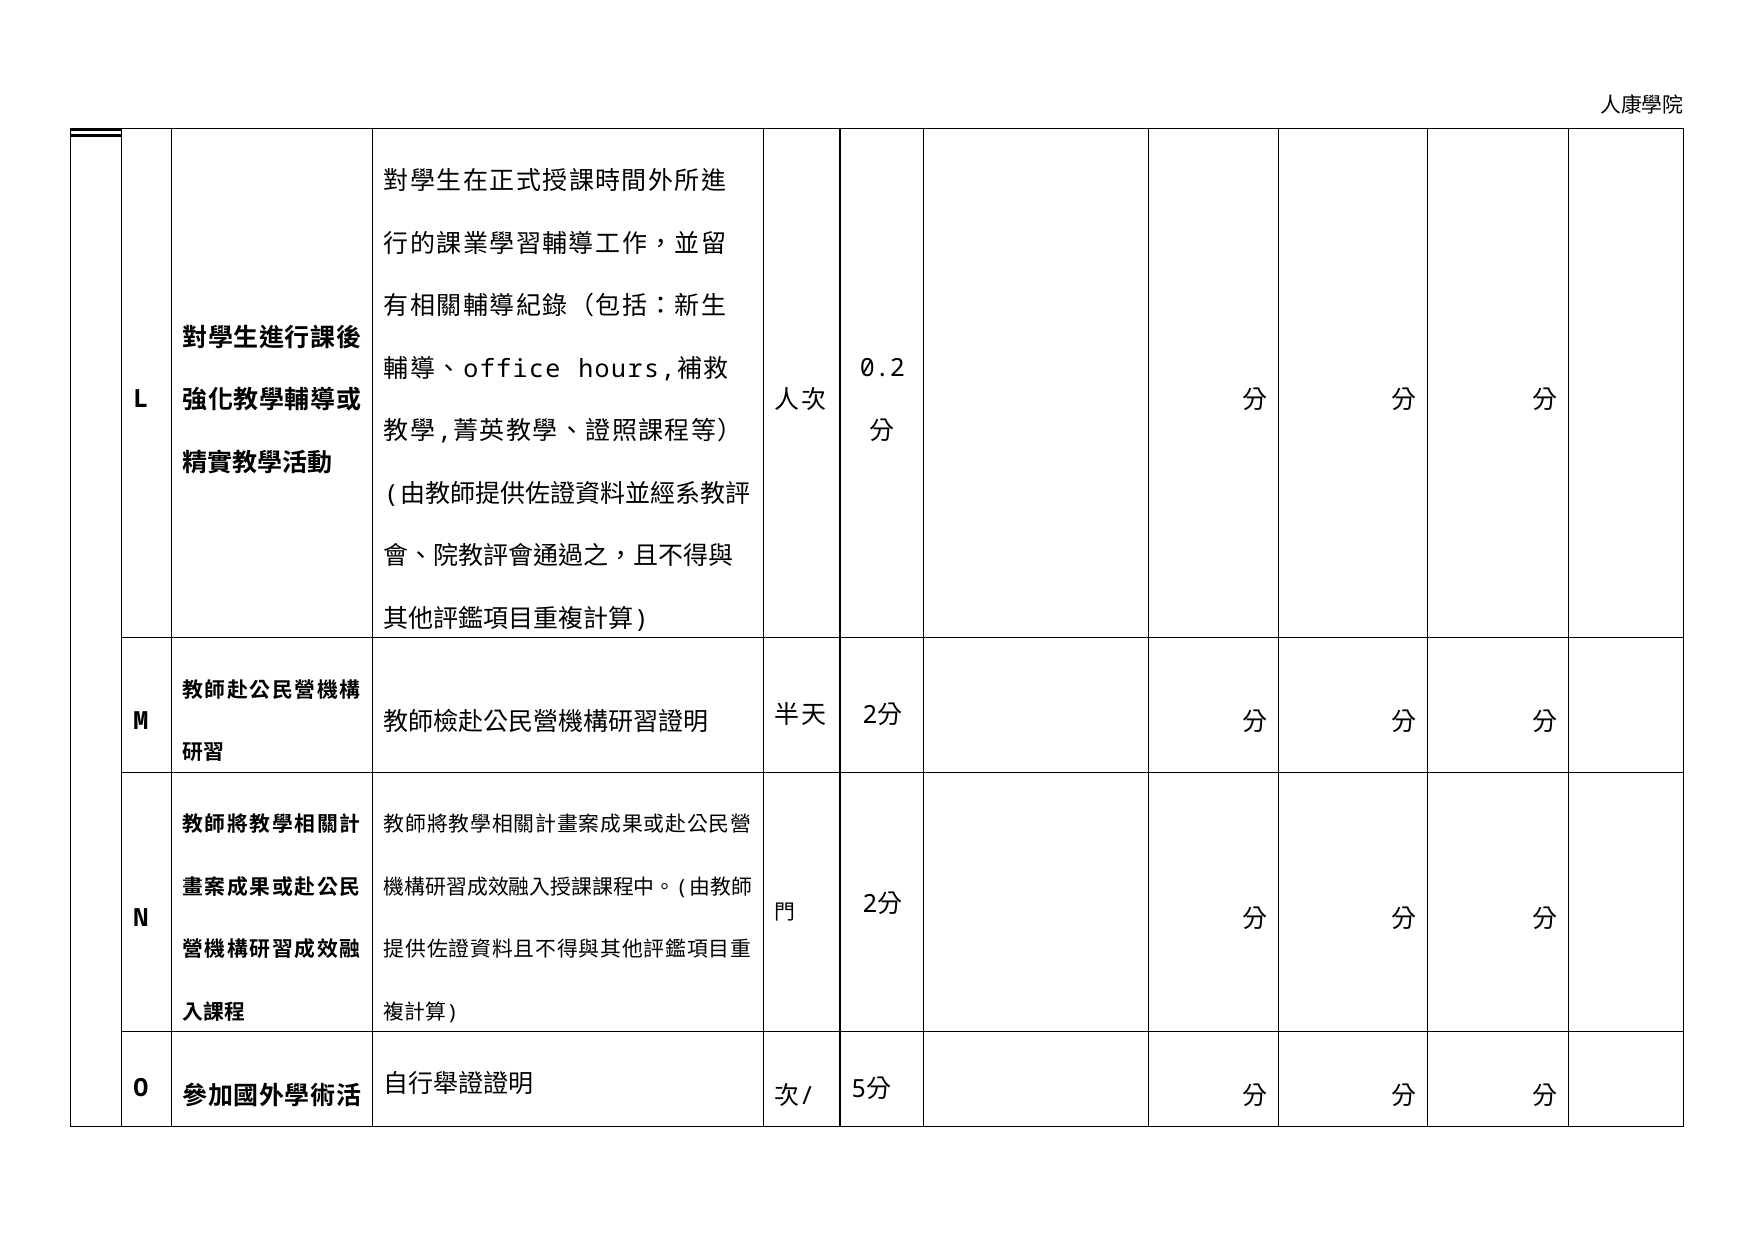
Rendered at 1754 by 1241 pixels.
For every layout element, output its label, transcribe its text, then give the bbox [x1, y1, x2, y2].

table_cell 分 [1149, 638, 1278, 772]
table_cell 教師赴公民營機構研習 [172, 638, 372, 772]
table_cell 半天 [764, 638, 839, 772]
table_cell 對學生在正式授課時間外所進行的課業學習輔導工作，並留有相關輔導紀錄（包括：新生輔導、office hours,補救教學,菁英教學、證照課程等） (由教師提供佐證資料並經系教評會、院教評會通過之，且不得與其他評鑑項目重複計算) [373, 129, 763, 637]
table_cell 分 [1428, 638, 1568, 772]
table_cell [1569, 638, 1683, 772]
table_cell 分 [1149, 1032, 1278, 1126]
table_cell 分 [1279, 1032, 1427, 1126]
table_cell 對學生進行課後強化教學輔導或精實教學活動 [172, 129, 372, 637]
table_cell 教師將教學相關計畫案成果或赴公民營機構研習成效融入課程 [172, 773, 372, 1031]
table_cell L [122, 129, 171, 637]
table_cell 次/ [764, 1032, 839, 1126]
table_cell [924, 638, 1148, 772]
table_cell 教師將教學相關計畫案成果或赴公民營機構研習成效融入授課課程中。(由教師提供佐證資料且不得與其他評鑑項目重複計算) [373, 773, 763, 1031]
table_cell 分 [1149, 129, 1278, 637]
table_cell N [122, 773, 171, 1031]
table_cell 2分 [841, 773, 923, 1031]
table_cell 分 [1428, 773, 1568, 1031]
table_cell [924, 773, 1148, 1031]
table_cell 分 [1279, 129, 1427, 637]
table_cell [71, 137, 121, 1126]
table_cell 分 [1149, 773, 1278, 1031]
table_cell 0.2分 [841, 129, 923, 637]
table_cell 教師檢赴公民營機構研習證明 [373, 638, 763, 772]
table_cell M [122, 638, 171, 772]
table_cell 分 [1428, 1032, 1568, 1126]
table_cell 分 [1428, 129, 1568, 637]
table_cell 自行舉證證明 [373, 1032, 763, 1126]
table_cell [924, 1032, 1148, 1126]
table_cell [1569, 1032, 1683, 1126]
table_cell 2分 [841, 638, 923, 772]
table_cell 分 [1279, 638, 1427, 772]
table_cell 門 [764, 773, 839, 1031]
table_cell 人次 [764, 129, 839, 637]
table_cell 參加國外學術活 [172, 1032, 372, 1126]
table_cell 分 [1279, 773, 1427, 1031]
table_cell [1569, 773, 1683, 1031]
table_cell [1569, 129, 1683, 637]
table_cell 5分 [841, 1032, 923, 1126]
table_cell [924, 129, 1148, 637]
table_cell O [122, 1032, 171, 1126]
